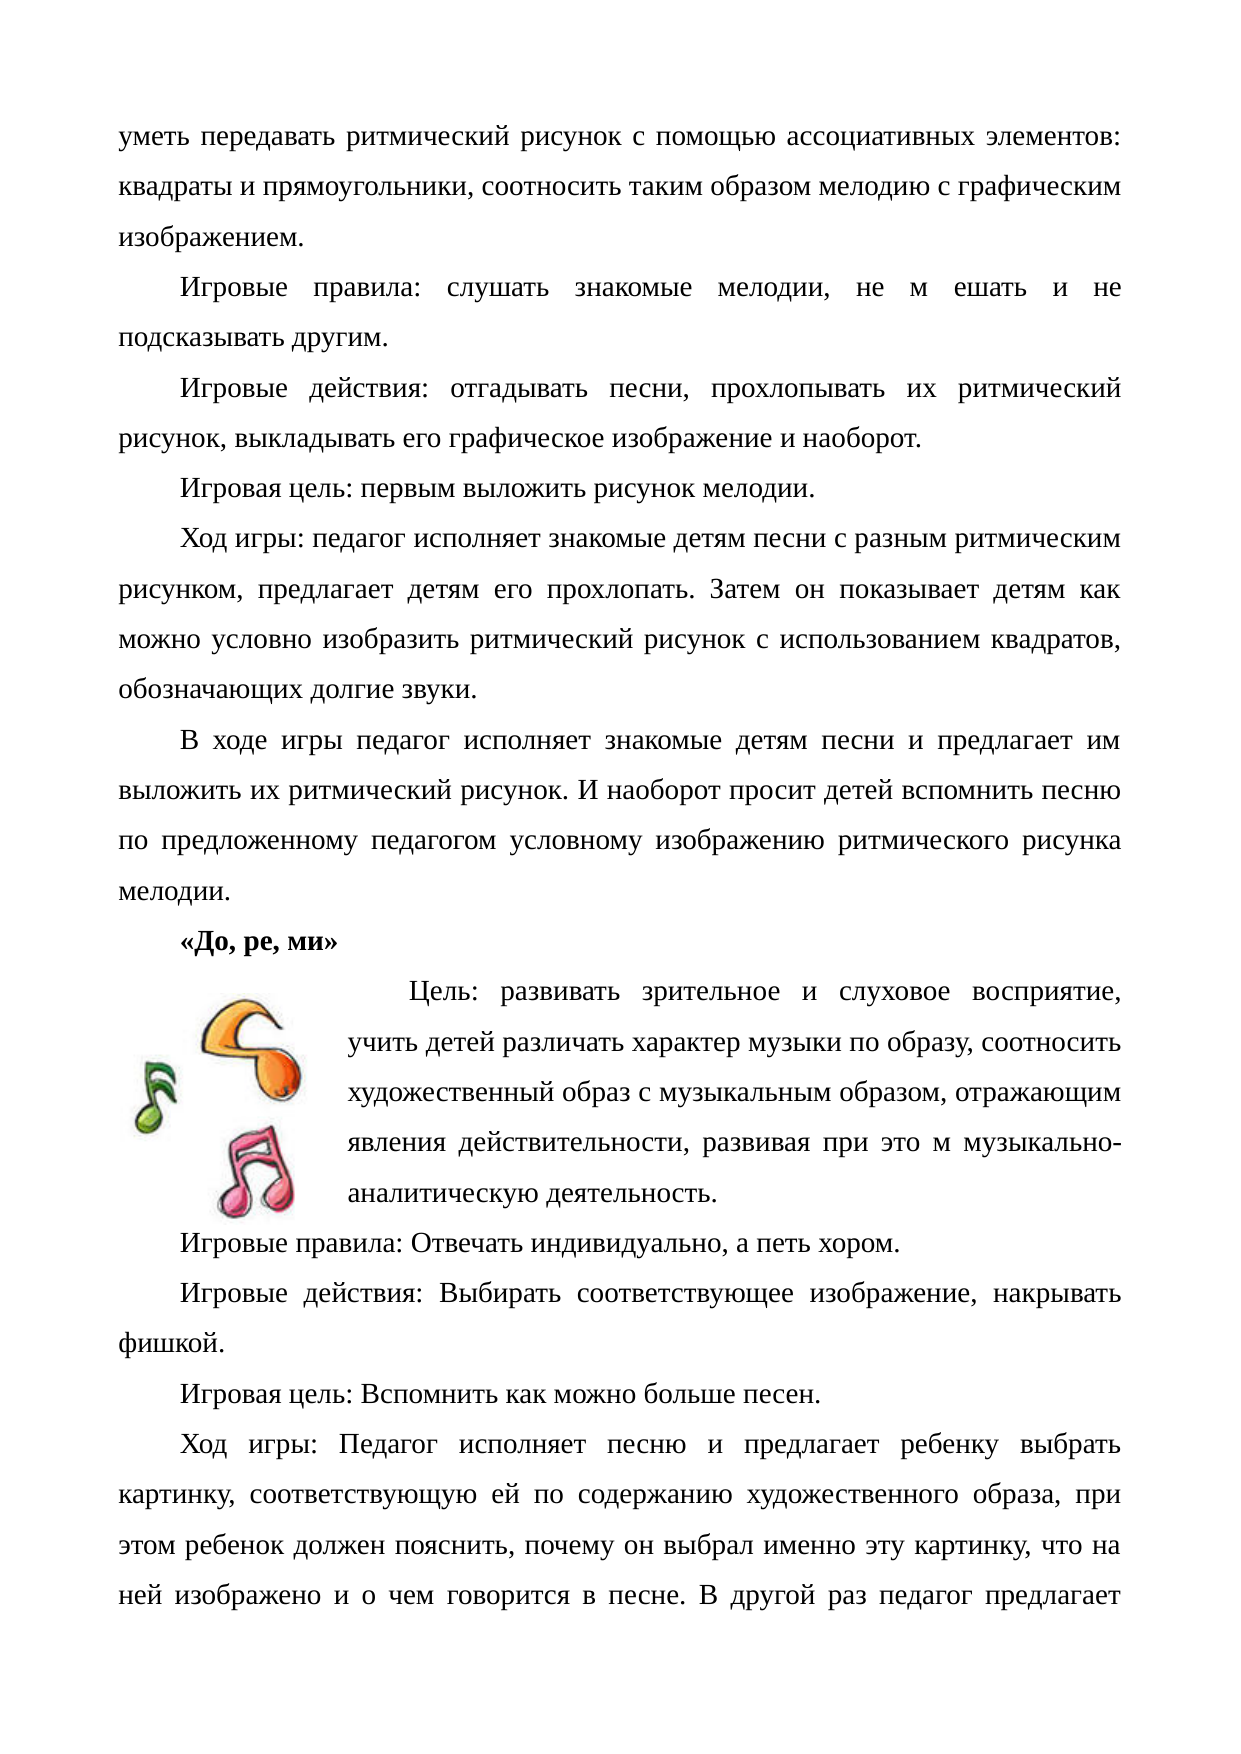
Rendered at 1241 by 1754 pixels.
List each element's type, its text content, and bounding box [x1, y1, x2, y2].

text Игровые правила: слушать знакомые мелодии, не м ешать и не подсказывать другим. [118, 269, 1122, 353]
picture [109, 993, 329, 1225]
text Игровая цель: Вспомнить как можно больше песен. [118, 1376, 1122, 1409]
text Игровые действия: отгадывать песни, прохлопывать их ритмический рисунок, выкладывать его графическое изображение и наоборот. [118, 370, 1122, 453]
text «До, ре, ми» [118, 923, 1122, 957]
text Цель: развивать зрительное и слуховое восприятие, учить детей различать характер музыки по образу, соотносить художественный образ с музыкальным образом, отражающим явления действительности, развивая при это м музыкально-аналитическую деятельность. [118, 973, 1122, 1208]
text Игровая цель: первым выложить рисунок мелодии. [118, 470, 1122, 504]
text Игровые действия: Выбирать соответствующее изображение, накрывать фишкой. [118, 1275, 1122, 1359]
text В ходе игры педагог исполняет знакомые детям песни и предлагает им выложить их ритмический рисунок. И наоборот просит детей вспомнить песню по предложенному педагогом условному изображению ритмического рисунка мелодии. [118, 722, 1122, 906]
text уметь передавать ритмический рисунок с помощью ассоциативных элементов: квадраты и прямоугольники, соотносить таким образом мелодию с графическим изображением. [118, 118, 1122, 252]
text Игровые правила: Отвечать индивидуально, а петь хором. [118, 1225, 1122, 1258]
text Ход игры: Педагог исполняет песню и предлагает ребенку выбрать картинку, соответствующую ей по содержанию художественного образа, при этом ребенок должен пояснить, почему он выбрал именно эту картинку, что на ней изображено и о чем говорится в песне. В другой раз педагог предлагает [118, 1426, 1122, 1611]
text Ход игры: педагог исполняет знакомые детям песни с разным ритмическим рисунком, предлагает детям его прохлопать. Затем он показывает детям как можно условно изобразить ритмический рисунок с использованием квадратов, обозначающих долгие звуки. [118, 521, 1122, 705]
